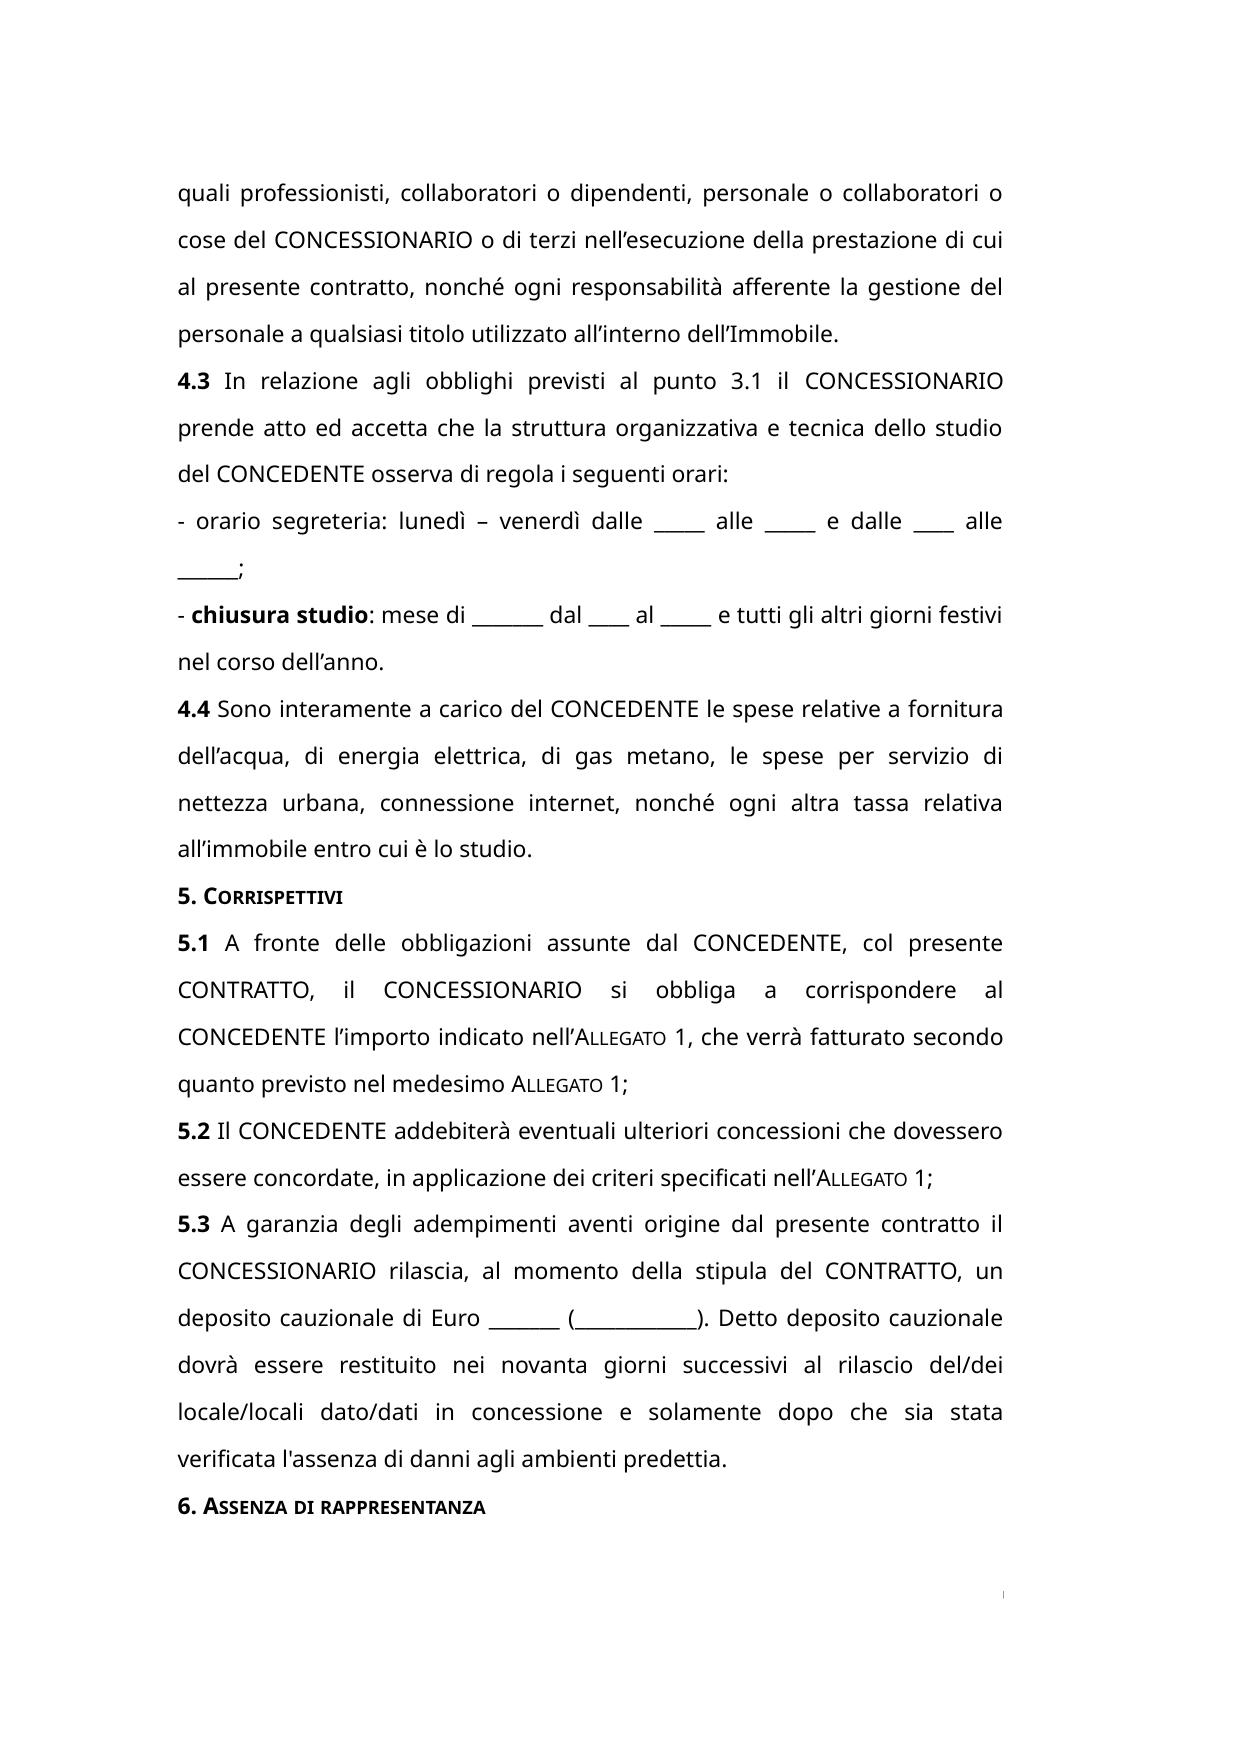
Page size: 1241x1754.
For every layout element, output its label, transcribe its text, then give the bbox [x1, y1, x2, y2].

text 5.2 Il CONCEDENTE addebiterà eventuali ulteriori concessioni che dovessero essere concordate, in applicazione dei criteri specificati nell’Allegato 1; [177, 1115, 1004, 1193]
text quali professionisti, collaboratori o dipendenti, personale o collaboratori o cose del CONCESSIONARIO o di terzi nell’esecuzione della prestazione di cui al presente contratto, nonché ogni responsabilità afferente la gestione del personale a qualsiasi titolo utilizzato all’interno dell’Immobile. [177, 177, 1004, 349]
text 4.4 Sono interamente a carico del CONCEDENTE le spese relative a fornitura dell’acqua, di energia elettrica, di gas metano, le spese per servizio di nettezza urbana, connessione internet, nonché ogni altra tassa relativa all’immobile entro cui è lo studio. [177, 693, 1004, 865]
text - chiusura studio: mese di _______ dal ____ al _____ e tutti gli altri giorni festivi nel corso dell’anno. [177, 599, 1004, 677]
text 5.3 A garanzia degli adempimenti aventi origine dal presente contratto il CONCESSIONARIO rilascia, al momento della stipula del CONTRATTO, un deposito cauzionale di Euro _______ (____________). Detto deposito cauzionale dovrà essere restituito nei novanta giorni successivi al rilascio del/dei locale/locali dato/dati in concessione e solamente dopo che sia stata verificata l'assenza di danni agli ambienti predettia. [177, 1208, 1004, 1474]
text 5. Corrispettivi [177, 880, 1004, 912]
text 6. Assenza di rappresentanza [177, 1490, 1004, 1521]
text - orario segreteria: lunedì – venerdì dalle _____ alle _____ e dalle ____ alle ______; [177, 505, 1004, 583]
text 4.3 In relazione agli obblighi previsti al punto 3.1 il CONCESSIONARIO prende atto ed accetta che la struttura organizzativa e tecnica dello studio del CONCEDENTE osserva di regola i seguenti orari: [177, 365, 1004, 490]
text 5.1 A fronte delle obbligazioni assunte dal CONCEDENTE, col presente CONTRATTO, il CONCESSIONARIO si obbliga a corrispondere al CONCEDENTE l’importo indicato nell’Allegato 1, che verrà fatturato secondo quanto previsto nel medesimo Allegato 1; [177, 927, 1004, 1099]
